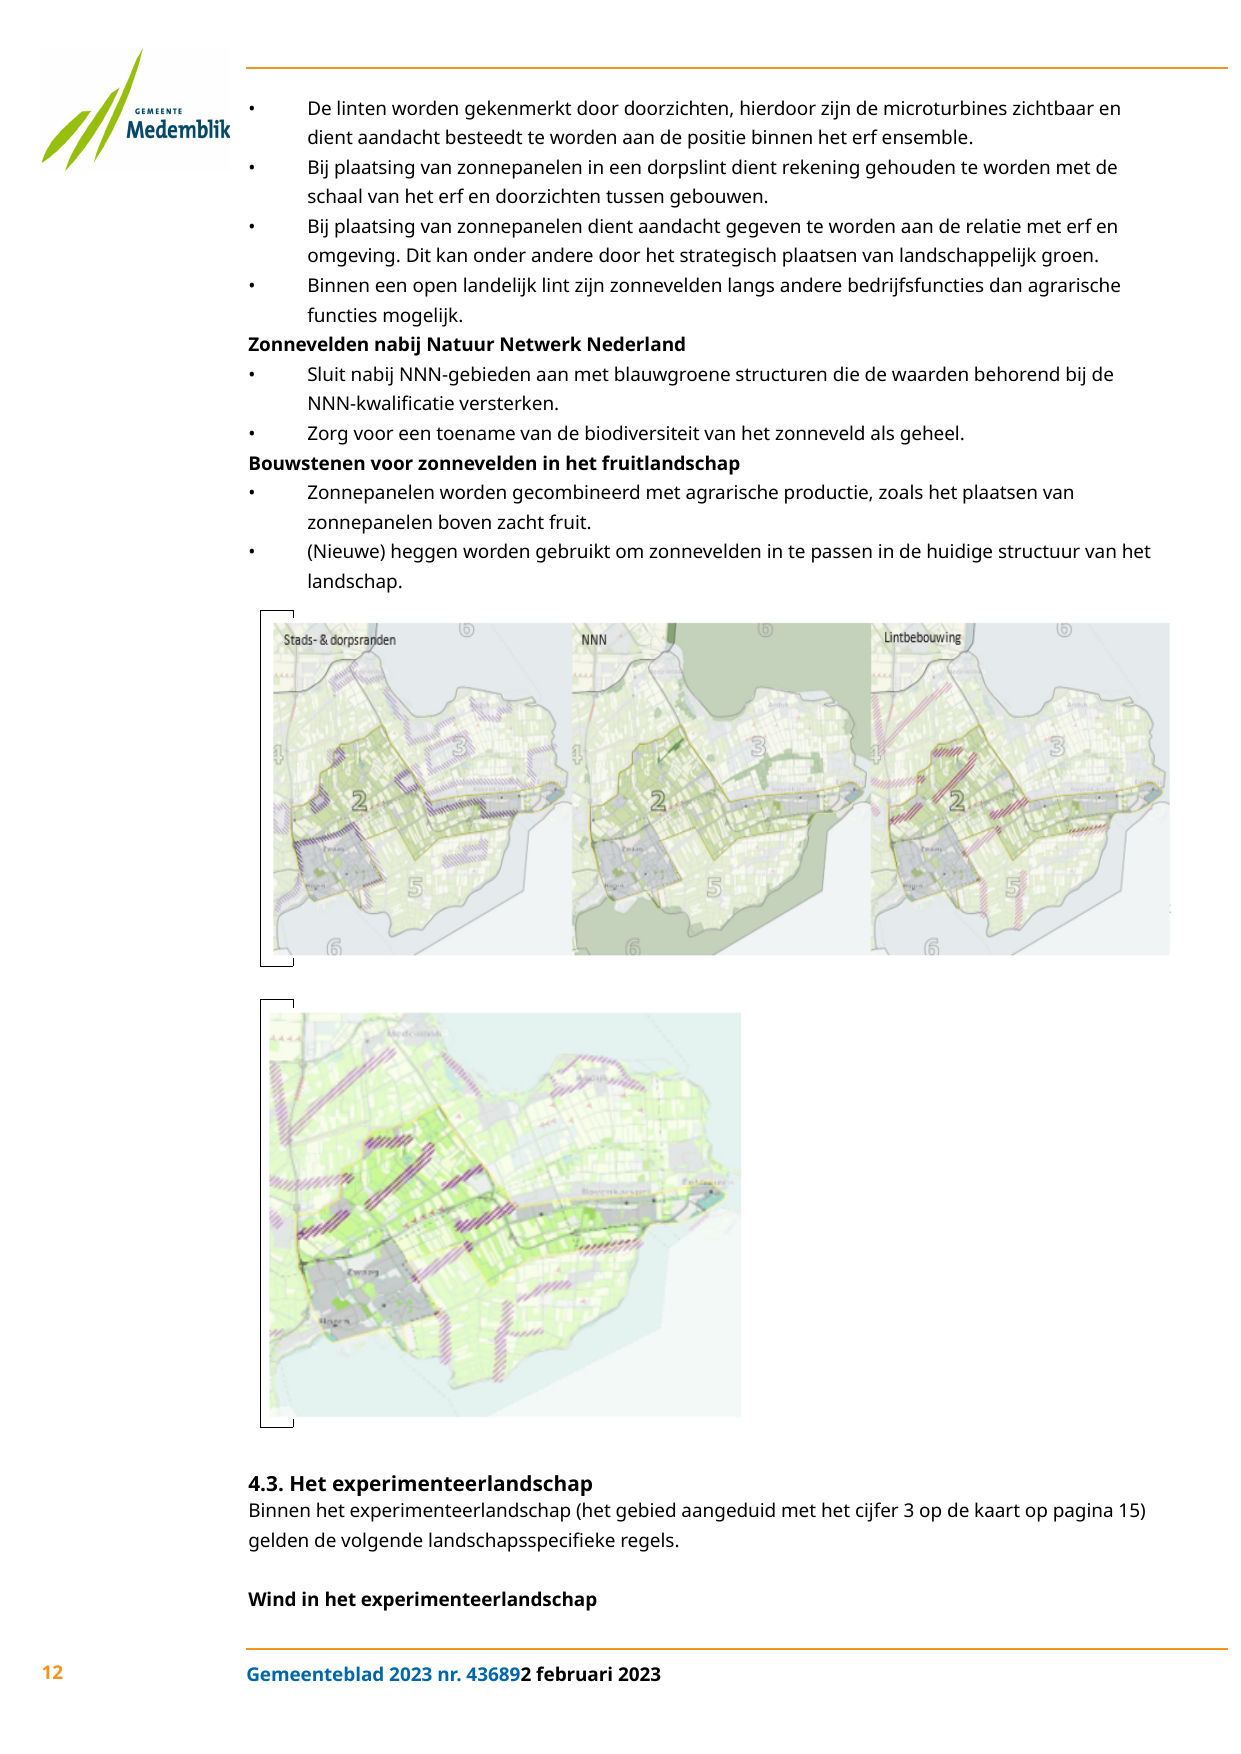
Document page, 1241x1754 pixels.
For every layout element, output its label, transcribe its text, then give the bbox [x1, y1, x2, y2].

picture [268, 618, 1173, 958]
text Bouwstenen voor zonnevelden in het fruitlandschap [248, 450, 1152, 476]
text 4.3. Het experimenteerlandschap [248, 1469, 1152, 1498]
picture [41, 47, 231, 172]
list Binnen een open landelijk lint zijn zonnevelden langs andere bedrijfsfuncties dan agrarische functies mogelijk. [248, 272, 1152, 328]
list De linten worden gekenmerkt door doorzichten, hierdoor zijn de microturbines zichtbaar en dient aandacht besteedt te worden aan de positie binnen het erf ensemble. [248, 95, 1152, 150]
list (Nieuwe) heggen worden gebruikt om zonnevelden in te passen in de huidige structuur van het landschap. [248, 538, 1152, 594]
list Sluit nabij NNN-gebieden aan met blauwgroene structuren die de waarden behorend bij de NNN-kwalificatie versterken. [248, 361, 1152, 416]
picture [268, 1008, 742, 1419]
list Zonnepanelen worden gecombineerd met agrarische productie, zoals het plaatsen van zonnepanelen boven zacht fruit. [248, 479, 1152, 535]
list Bij plaatsing van zonnepanelen in een dorpslint dient rekening gehouden te worden met de schaal van het erf en doorzichten tussen gebouwen. [248, 154, 1152, 209]
list Bij plaatsing van zonnepanelen dient aandacht gegeven te worden aan de relatie met erf en omgeving. Dit kan onder andere door het strategisch plaatsen van landschappelijk groen. [248, 213, 1152, 268]
text Binnen het experimenteerlandschap (het gebied aangeduid met het cijfer 3 op de kaart op pagina 15) gelden de volgende landschapsspecifieke regels. [248, 1498, 1152, 1553]
list Zorg voor een toename van de biodiversiteit van het zonneveld als geheel. [248, 420, 1152, 446]
text Zonnevelden nabij Natuur Netwerk Nederland [248, 331, 1152, 357]
text Wind in het experimenteerlandschap [248, 1586, 1152, 1612]
